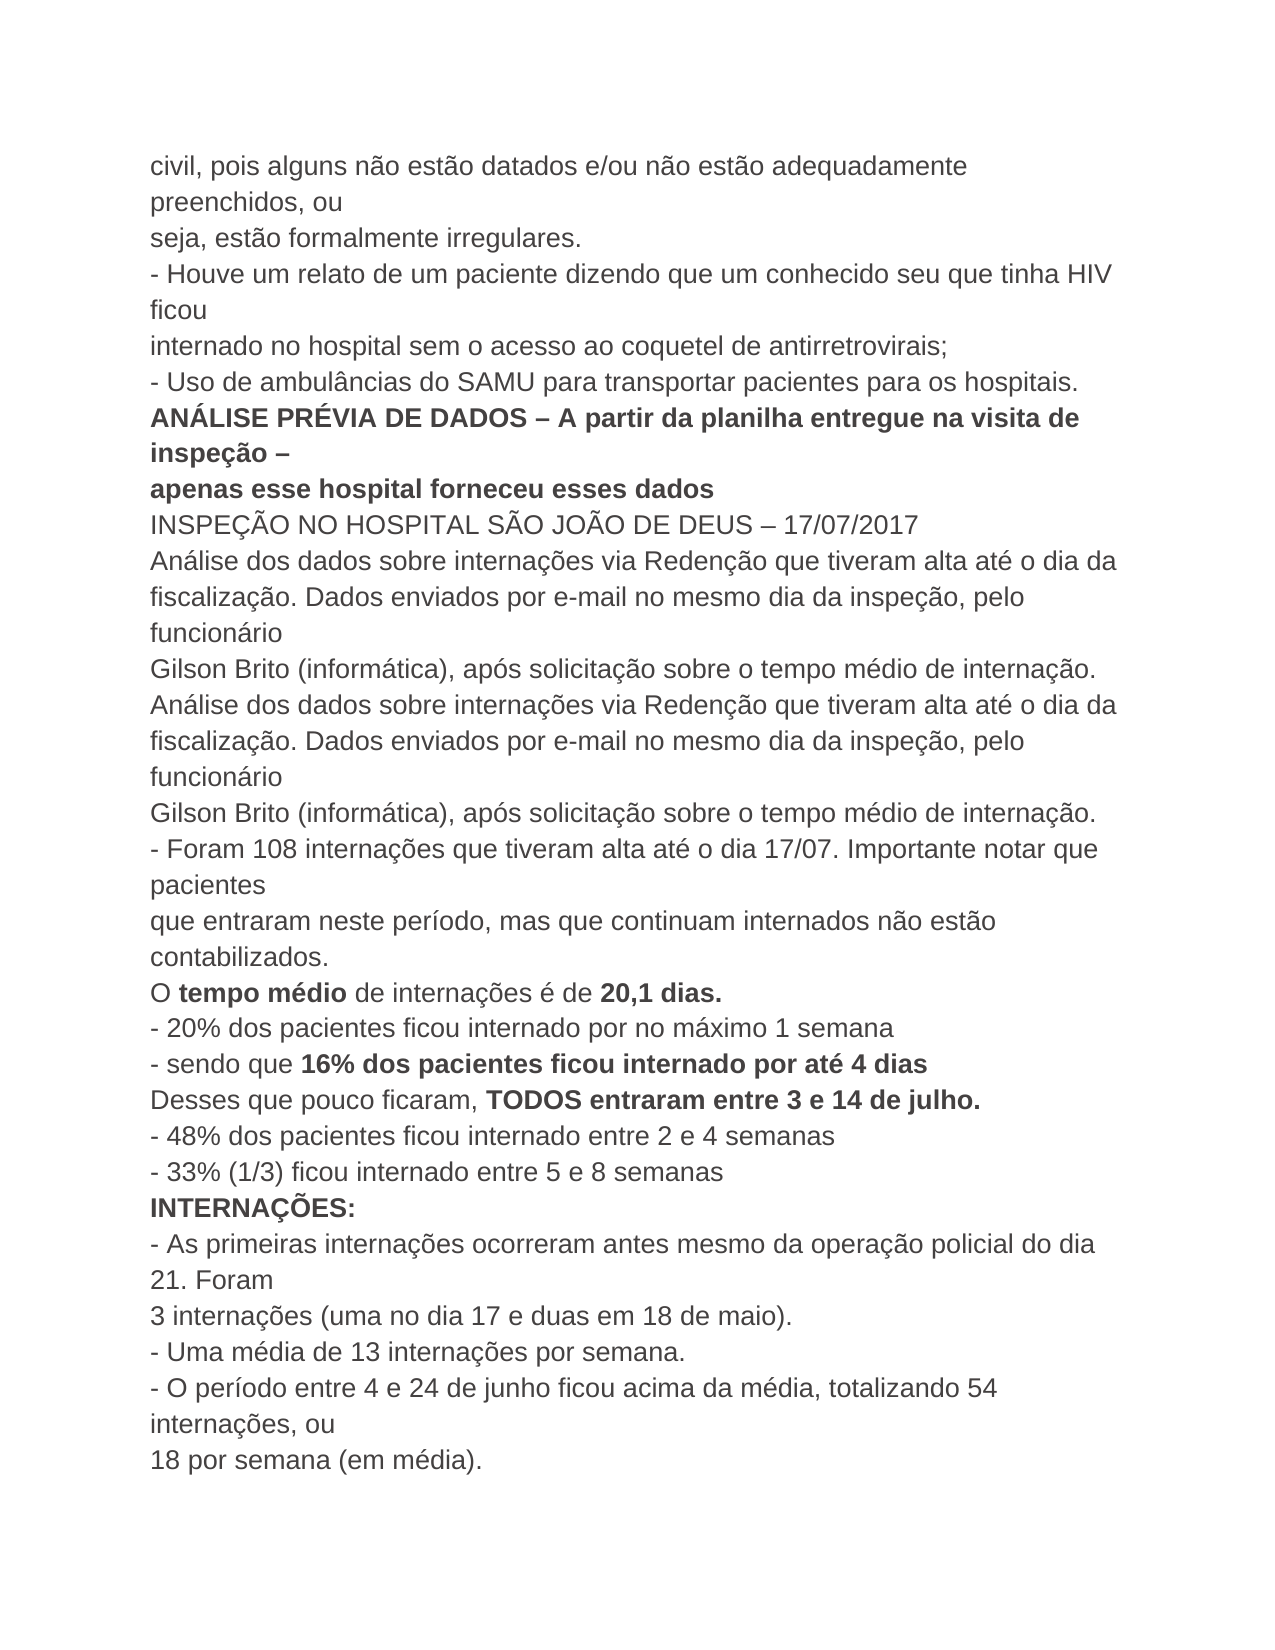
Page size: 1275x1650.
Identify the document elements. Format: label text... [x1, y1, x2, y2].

text - sendo que 16% dos pacientes ficou internado por até 4 dias [150, 1048, 1125, 1080]
text 3 internações (uma no dia 17 e duas em 18 de maio). [150, 1300, 1125, 1331]
text - O período entre 4 e 24 de junho ficou acima da média, totalizando 54 internações, ou [150, 1372, 1125, 1439]
text Análise dos dados sobre internações via Redenção que tiveram alta até o dia da [150, 545, 1125, 577]
text fiscalização. Dados enviados por e-mail no mesmo dia da inspeção, pelo funcionário [150, 725, 1125, 792]
text - 48% dos pacientes ficou internado entre 2 e 4 semanas [150, 1120, 1125, 1152]
text O tempo médio de internações é de 20,1 dias. [150, 977, 1125, 1008]
text ANÁLISE PRÉVIA DE DADOS – A partir da planilha entregue na visita de inspeção – [150, 402, 1125, 469]
text - 20% dos pacientes ficou internado por no máximo 1 semana [150, 1012, 1125, 1044]
text apenas esse hospital forneceu esses dados [150, 473, 1125, 505]
text seja, estão formalmente irregulares. [150, 222, 1125, 253]
text - 33% (1/3) ficou internado entre 5 e 8 semanas [150, 1156, 1125, 1187]
text - Foram 108 internações que tiveram alta até o dia 17/07. Importante notar que pacientes [150, 833, 1125, 900]
text Desses que pouco ficaram, TODOS entraram entre 3 e 14 de julho. [150, 1084, 1125, 1116]
text que entraram neste período, mas que continuam internados não estão contabilizados. [150, 905, 1125, 972]
text Gilson Brito (informática), após solicitação sobre o tempo médio de internação. [150, 797, 1125, 828]
text fiscalização. Dados enviados por e-mail no mesmo dia da inspeção, pelo funcionário [150, 581, 1125, 648]
text - Uma média de 13 internações por semana. [150, 1336, 1125, 1367]
text INSPEÇÃO NO HOSPITAL SÃO JOÃO DE DEUS – 17/07/2017 [150, 509, 1125, 541]
text 18 por semana (em média). [150, 1444, 1125, 1475]
text - Houve um relato de um paciente dizendo que um conhecido seu que tinha HIV ficou [150, 258, 1125, 325]
text Análise dos dados sobre internações via Redenção que tiveram alta até o dia da [150, 689, 1125, 720]
text civil, pois alguns não estão datados e/ou não estão adequadamente preenchidos, ou [150, 150, 1125, 217]
text INTERNAÇÕES: [150, 1192, 1125, 1223]
text internado no hospital sem o acesso ao coquetel de antirretrovirais; [150, 330, 1125, 361]
text - Uso de ambulâncias do SAMU para transportar pacientes para os hospitais. [150, 366, 1125, 397]
text Gilson Brito (informática), após solicitação sobre o tempo médio de internação. [150, 653, 1125, 684]
text - As primeiras internações ocorreram antes mesmo da operação policial do dia 21. Foram [150, 1228, 1125, 1295]
